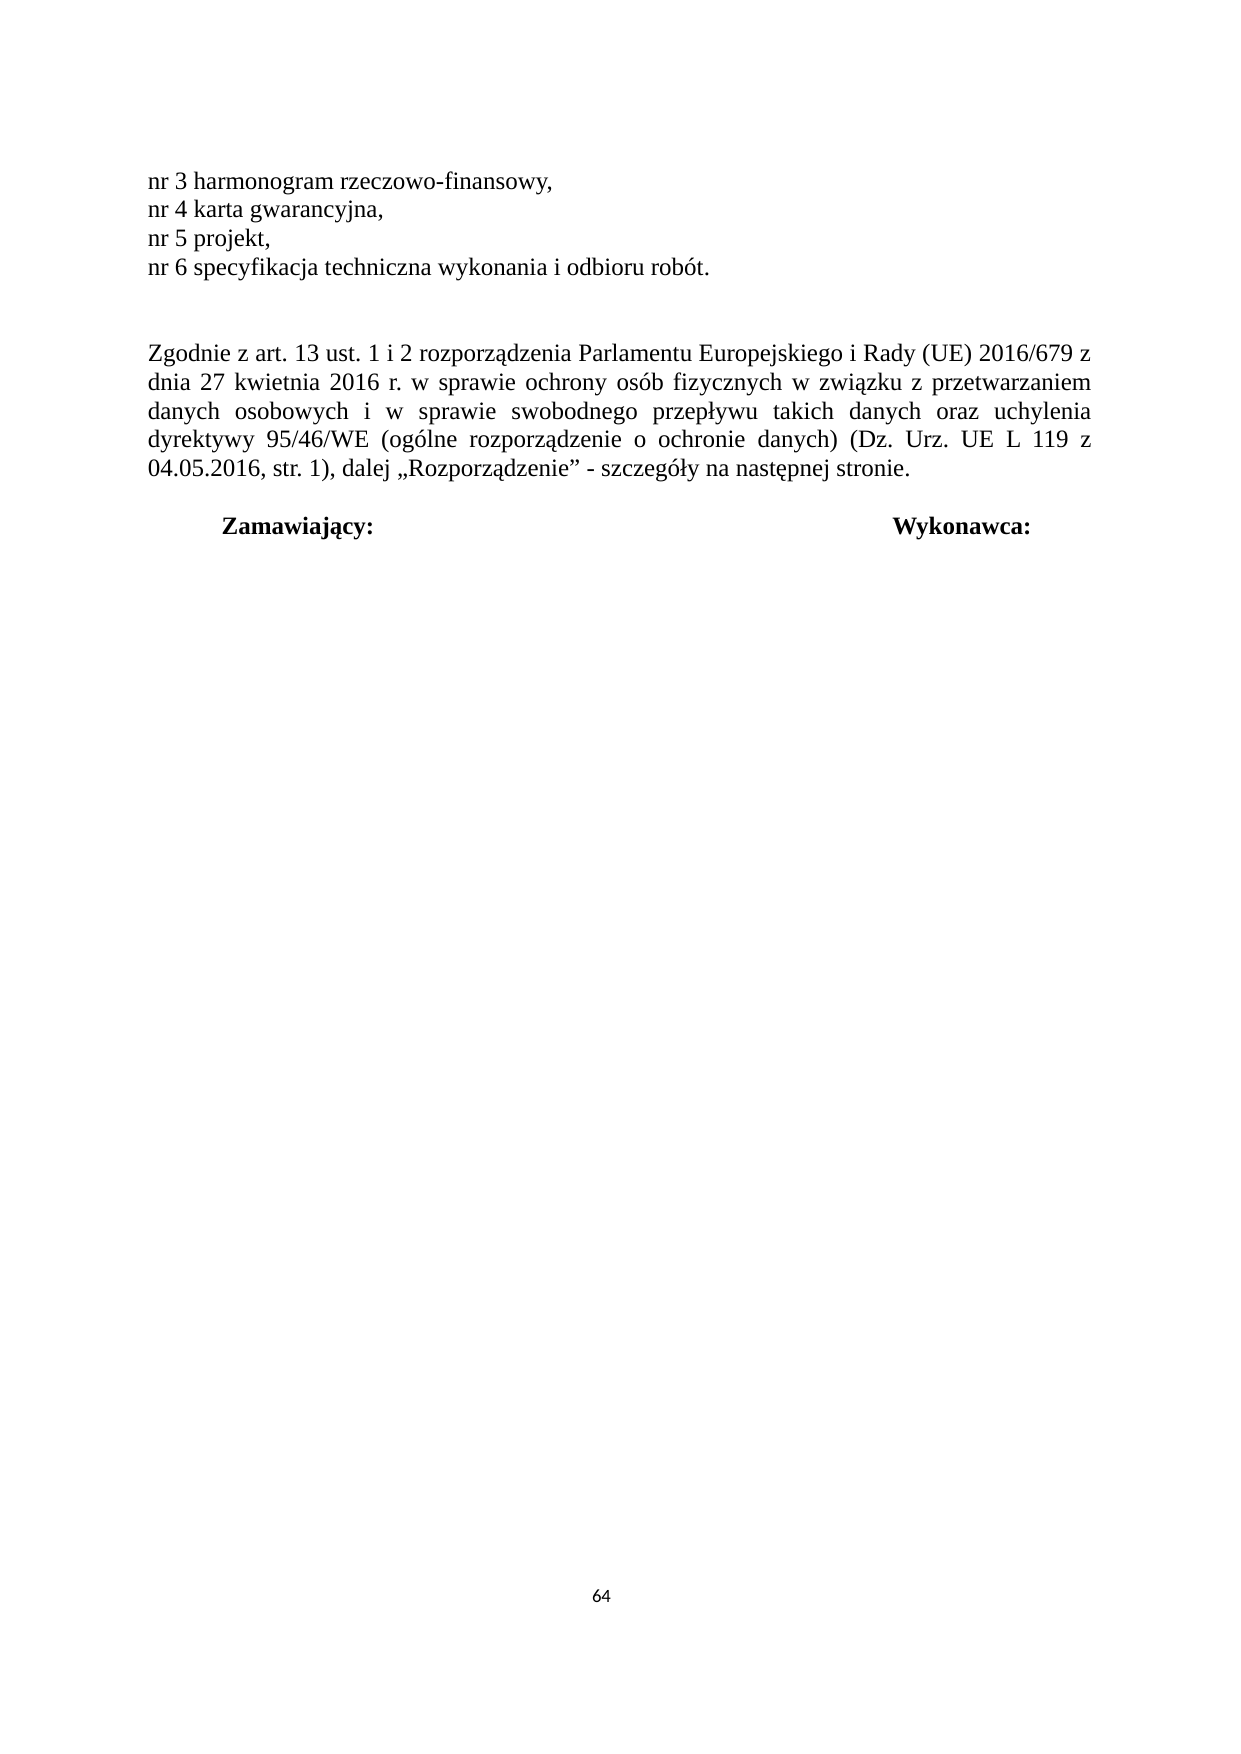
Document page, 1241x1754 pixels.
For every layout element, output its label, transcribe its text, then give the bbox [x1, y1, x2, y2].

text nr 6 specyfikacja techniczna wykonania i odbioru robót. [148, 252, 1093, 281]
text nr 3 harmonogram rzeczowo-finansowy, [148, 166, 1093, 194]
text Zgodnie z art. 13 ust. 1 i 2 rozporządzenia Parlamentu Europejskiego i Rady (UE) 2016/679 z dnia 27 kwietnia 2016 r. w sprawie ochrony osób fizycznych w związku z przetwarzaniem danych osobowych i w sprawie swobodnego przepływu takich danych oraz uchylenia dyrektywy 95/46/WE (ogólne rozporządzenie o ochronie danych) (Dz. Urz. UE L 119 z 04.05.2016, str. 1), dalej „Rozporządzenie” - szczegóły na następnej stronie. [148, 338, 1093, 482]
text nr 4 karta gwarancyjna, [148, 194, 1093, 223]
text nr 5 projekt, [148, 223, 1093, 252]
text Zamawiający: Wykonawca: [148, 511, 1093, 539]
